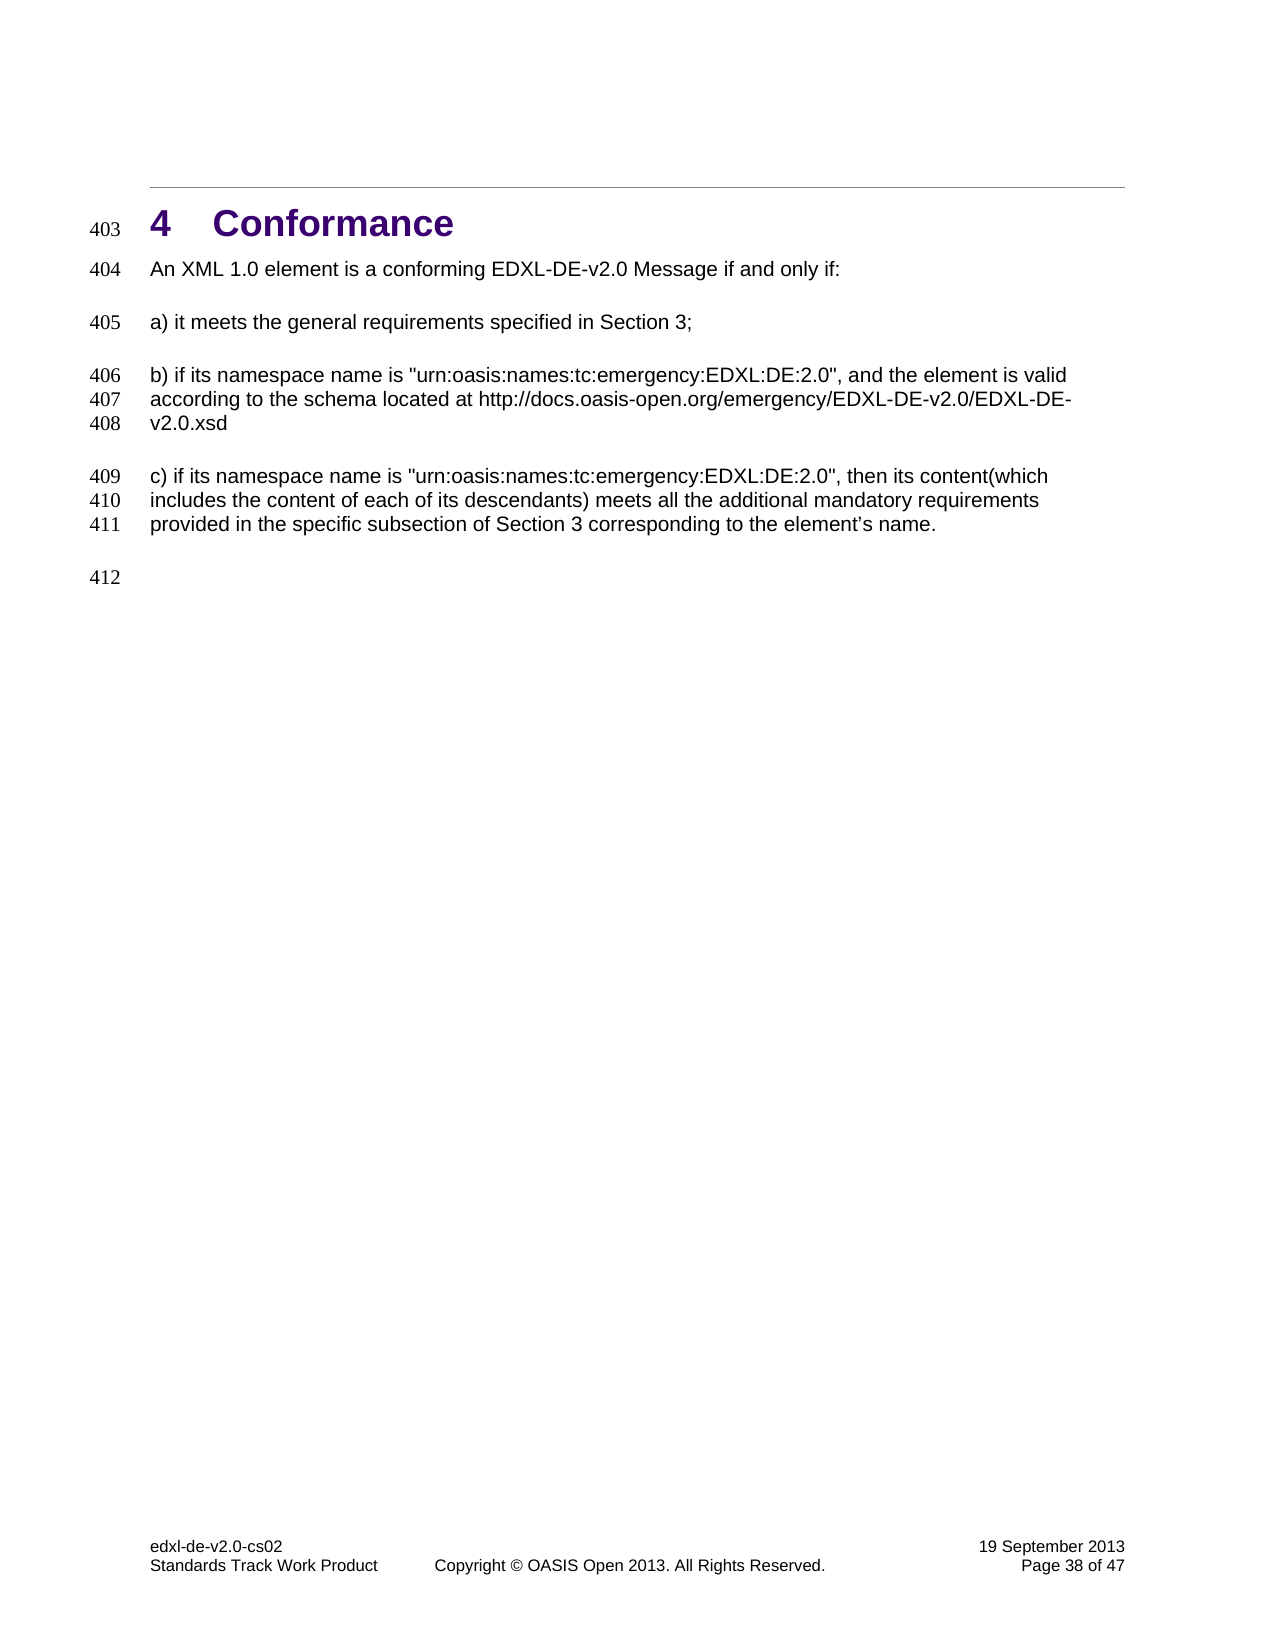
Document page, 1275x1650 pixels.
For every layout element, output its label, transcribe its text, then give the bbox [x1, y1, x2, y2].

text c) if its namespace name is "urn:oasis:names:tc:emergency:EDXL:DE:2.0", then its content(which includes the content of each of its descendants) meets all the additional mandatory requirements provided in the specific subsection of Section 3 corresponding to the element’s name. [150, 464, 1125, 536]
text a) it meets the general requirements specified in Section 3; [150, 309, 1125, 333]
subtitle Conformance [150, 188, 1125, 244]
text b) if its namespace name is "urn:oasis:names:tc:emergency:EDXL:DE:2.0", and the element is valid according to the schema located at http://docs.oasis-open.org/emergency/EDXL-DE-v2.0/EDXL-DE-v2.0.xsd [150, 363, 1125, 434]
text An XML 1.0 element is a conforming EDXL-DE-v2.0 Message if and only if: [150, 256, 1125, 280]
